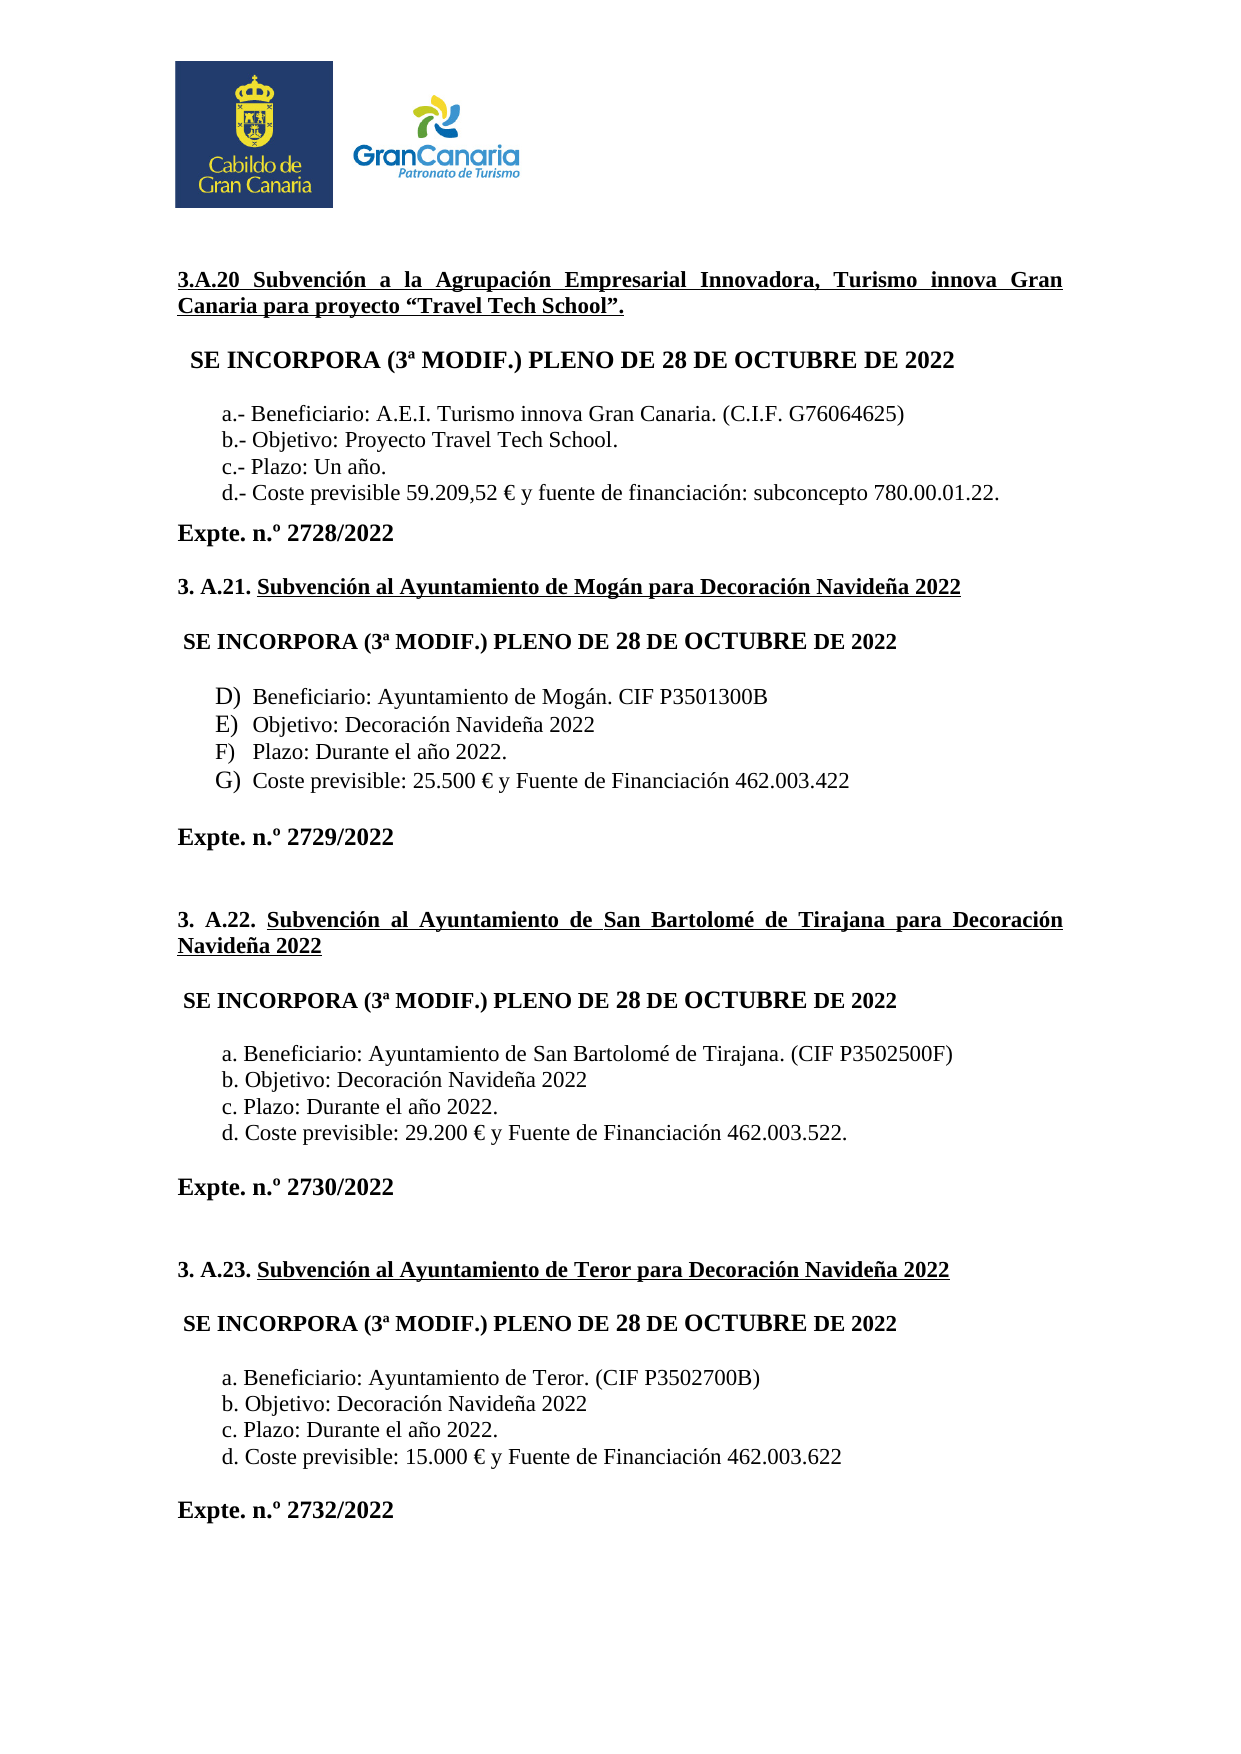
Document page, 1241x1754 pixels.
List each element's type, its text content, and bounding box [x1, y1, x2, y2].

text a.- Beneficiario: A.E.I. Turismo innova Gran Canaria. (C.I.F. G76064625) [177, 400, 1063, 426]
text SE INCORPORA (3ª MODIF.) PLENO DE 28 DE OCTUBRE DE 2022 [177, 626, 1063, 654]
text Expte. n.º 2730/2022 [177, 1172, 1063, 1201]
list d. Coste previsible: 15.000 € y Fuente de Financiación 462.003.622 [222, 1443, 1063, 1469]
text 3.A.20 Subvención a la Agrupación Empresarial Innovadora, Turismo innova Gran [177, 266, 1063, 289]
list d. Coste previsible: 29.200 € y Fuente de Financiación 462.003.522. [192, 1119, 1063, 1146]
text SE INCORPORA (3ª MODIF.) PLENO DE 28 DE OCTUBRE DE 2022 [177, 985, 1063, 1014]
text Canaria para proyecto “Travel Tech School”. [177, 290, 1063, 318]
text d.- Coste previsible 59.209,52 € y fuente de financiación: subconcepto 780.00.01.22. [177, 479, 1063, 505]
list Beneficiario: Ayuntamiento de Mogán. CIF P3501300B [215, 681, 1063, 709]
text SE INCORPORA (3ª MODIF.) PLENO DE 28 DE OCTUBRE DE 2022 [177, 345, 1063, 374]
text Expte. n.º 2732/2022 [177, 1495, 1063, 1524]
text 3. A.23. Subvención al Ayuntamiento de Teror para Decoración Navideña 2022 [177, 1256, 1063, 1282]
list Plazo: Durante el año 2022. [215, 738, 1063, 765]
text SE INCORPORA (3ª MODIF.) PLENO DE 28 DE OCTUBRE DE 2022 [177, 1308, 1063, 1337]
text 3. A.22. Subvención al Ayuntamiento de San Bartolomé de Tirajana para Decoración Navideña 2022 [177, 906, 1063, 959]
text Expte. n.º 2728/2022 [177, 518, 1063, 547]
text c. Plazo: Durante el año 2022. [177, 1093, 1063, 1119]
text c.- Plazo: Un año. [177, 453, 1063, 479]
list Objetivo: Decoración Navideña 2022 [215, 709, 1063, 738]
text 3. A.21. Subvención al Ayuntamiento de Mogán para Decoración Navideña 2022 [177, 573, 1063, 599]
text b.- Objetivo: Proyecto Travel Tech School. [177, 426, 1063, 453]
list a. Beneficiario: Ayuntamiento de Teror. (CIF P3502700B) [222, 1364, 1063, 1390]
list c. Plazo: Durante el año 2022. [222, 1416, 1063, 1443]
list b. Objetivo: Decoración Navideña 2022 [222, 1390, 1063, 1416]
text Expte. n.º 2729/2022 [177, 822, 1063, 851]
list Coste previsible: 25.500 € y Fuente de Financiación 462.003.422 [215, 765, 1063, 793]
picture [175, 61, 548, 208]
text a. Beneficiario: Ayuntamiento de San Bartolomé de Tirajana. (CIF P3502500F) [177, 1040, 1063, 1067]
text b. Objetivo: Decoración Navideña 2022 [177, 1067, 1063, 1093]
